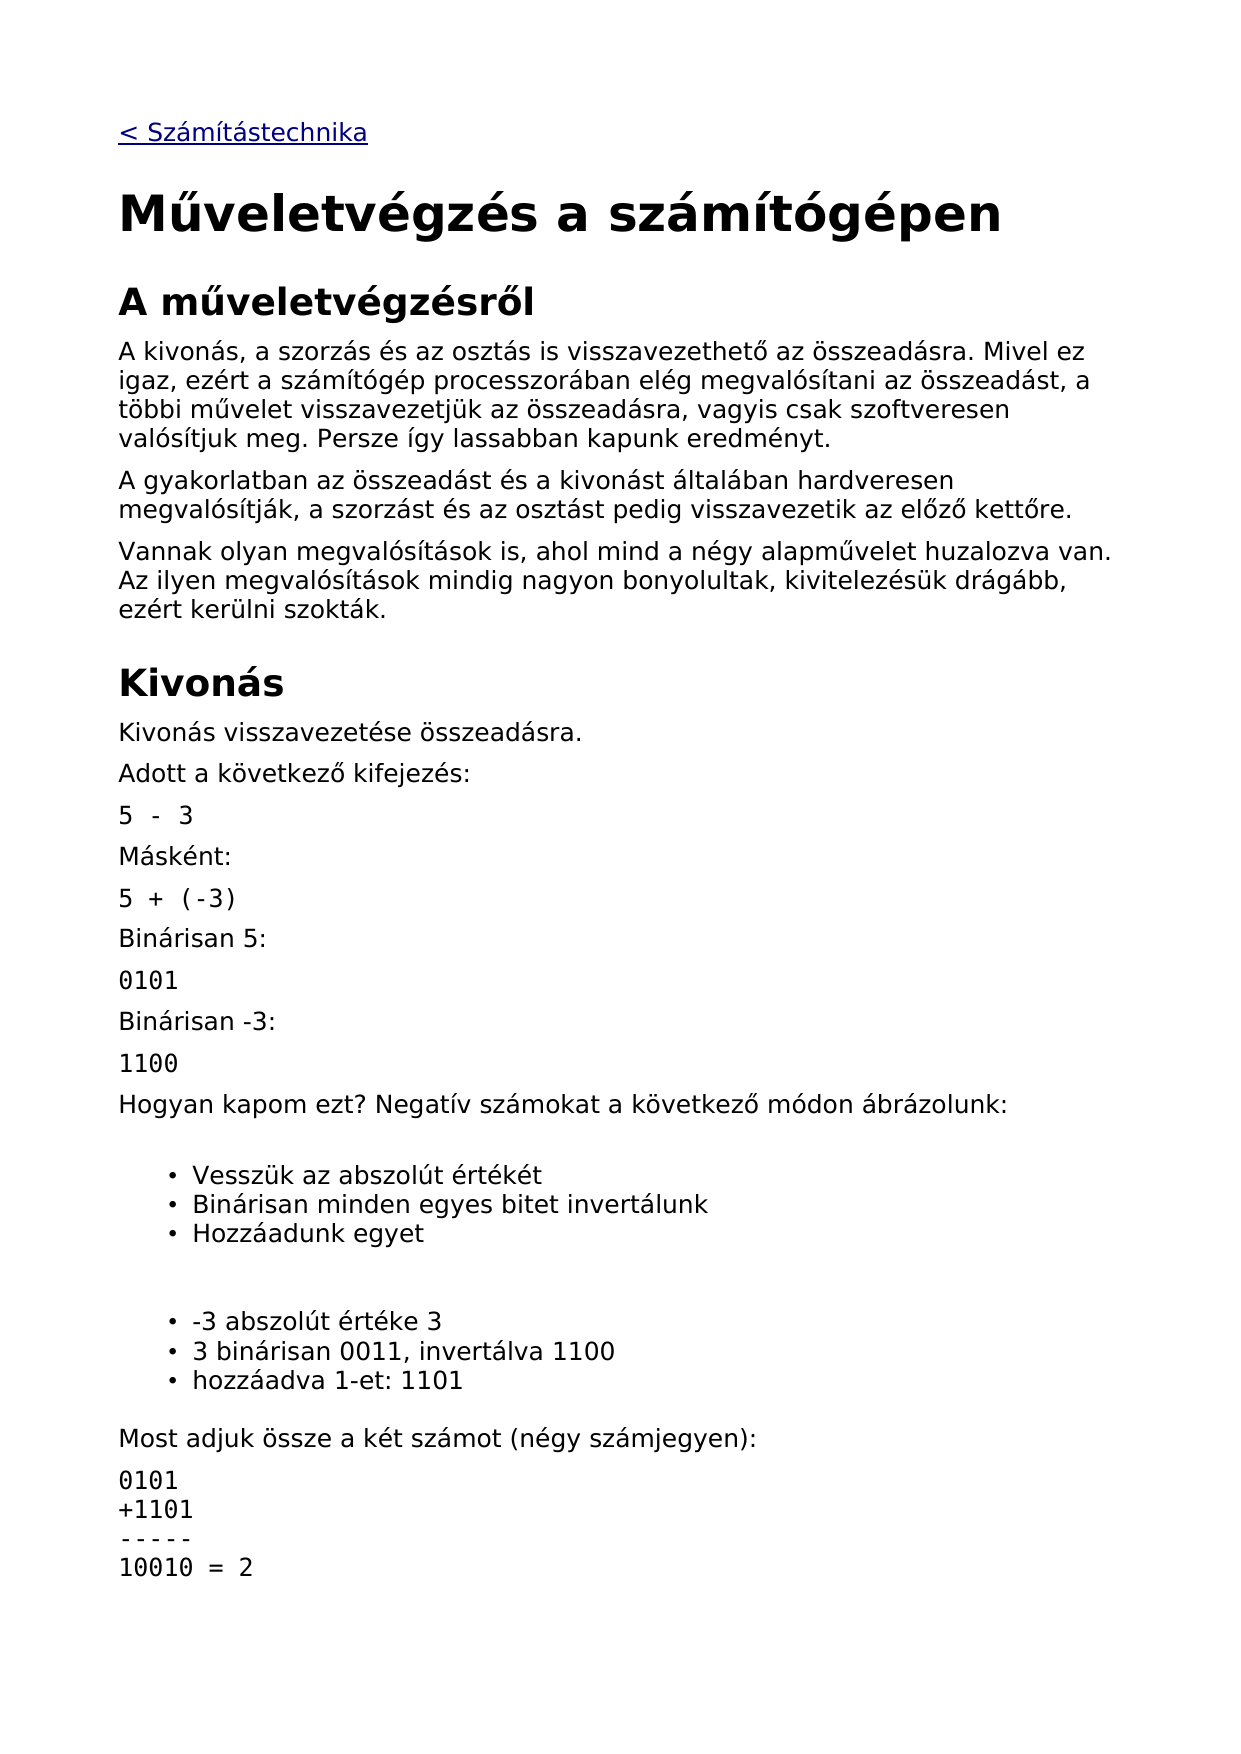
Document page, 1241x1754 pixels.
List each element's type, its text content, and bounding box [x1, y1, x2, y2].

text A kivonás, a szorzás és az osztás is visszavezethető az összeadásra. Mivel ez igaz, ezért a számítógép processzorában elég megvalósítani az összeadást, a többi művelet visszavezetjük az összeadásra, vagyis csak szoftveresen valósítjuk meg. Persze így lassabban kapunk eredményt. [118, 337, 1122, 453]
list Vesszük az abszolút értékét [177, 1161, 1122, 1190]
text 0101 +1101 ----- 10010 = 2 [118, 1466, 1122, 1583]
text Hogyan kapom ezt? Negatív számokat a következő módon ábrázolunk: [118, 1090, 1122, 1119]
text Binárisan -3: [118, 1007, 1122, 1036]
text Adott a következő kifejezés: [118, 759, 1122, 789]
text Másként: [118, 842, 1122, 871]
subtitle A műveletvégzésről [118, 281, 1122, 324]
subtitle Műveletvégzés a számítógépen [118, 185, 1122, 243]
text 5 + (-3) [118, 884, 1122, 913]
text Most adjuk össze a két számot (négy számjegyen): [118, 1424, 1122, 1454]
subtitle Kivonás [118, 662, 1122, 705]
text < Számítástechnika [118, 118, 1122, 147]
list -3 abszolút értéke 3 [177, 1307, 1122, 1337]
text 5 - 3 [118, 801, 1122, 830]
list hozzáadva 1-et: 1101 [177, 1366, 1122, 1395]
text Vannak olyan megvalósítások is, ahol mind a négy alapművelet huzalozva van. Az ilyen megvalósítások mindig nagyon bonyolultak, kivitelezésük drágább, ezért kerülni szokták. [118, 537, 1122, 624]
list 3 binárisan 0011, invertálva 1100 [177, 1337, 1122, 1366]
text A gyakorlatban az összeadást és a kivonást általában hardveresen megvalósítják, a szorzást és az osztást pedig visszavezetik az előző kettőre. [118, 466, 1122, 524]
text Binárisan 5: [118, 925, 1122, 954]
text 0101 [118, 966, 1122, 996]
text 1100 [118, 1049, 1122, 1078]
text Kivonás visszavezetése összeadásra. [118, 718, 1122, 747]
list Binárisan minden egyes bitet invertálunk [177, 1190, 1122, 1219]
list Hozzáadunk egyet [177, 1219, 1122, 1248]
